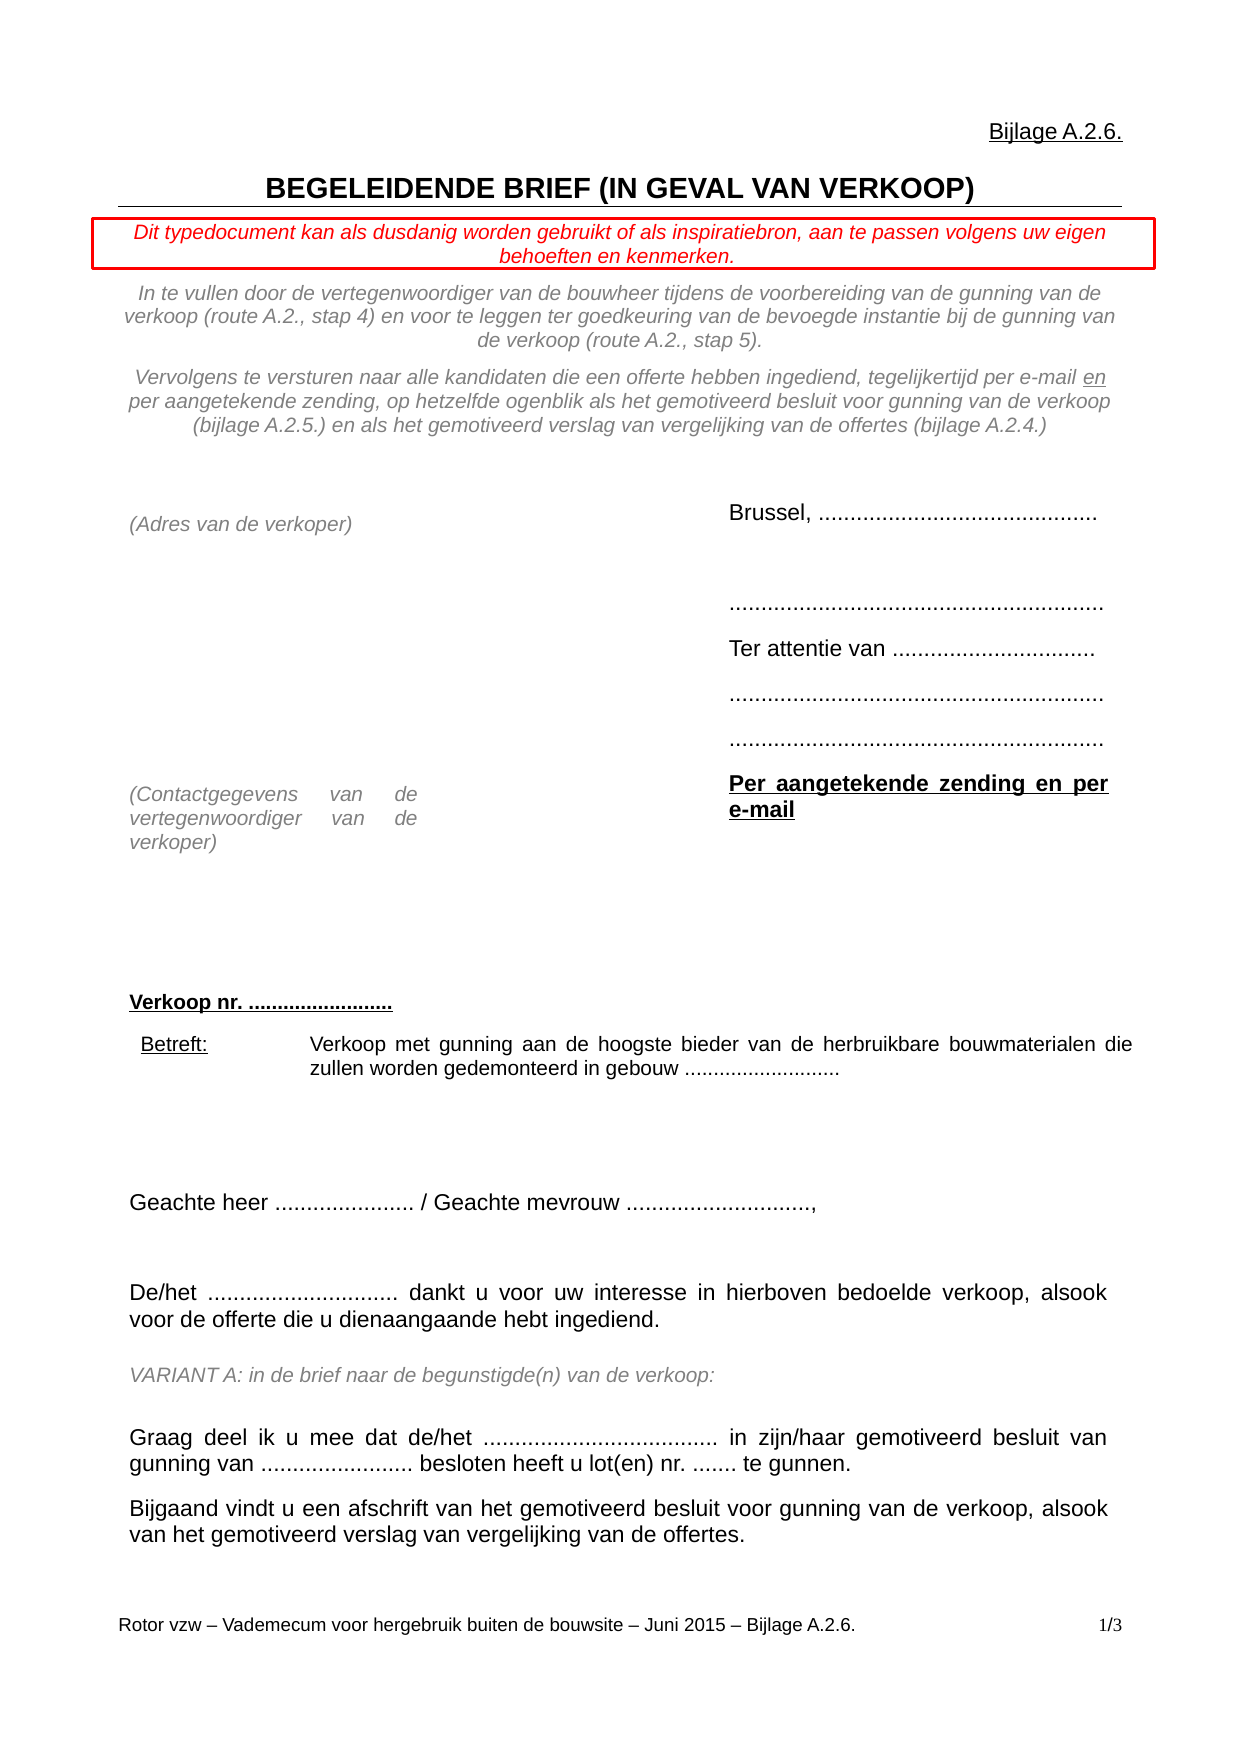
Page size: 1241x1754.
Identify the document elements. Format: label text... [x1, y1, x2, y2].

table_header Verkoop met gunning aan de hoogste bieder van de herbruikbare bouwmaterialen die zullen worden gedemonteerd in gebouw ........................... [298, 1032, 1120, 1099]
text Vervolgens te versturen naar alle kandidaten die een offerte hebben ingediend, tegelijkertijd per e-mail en per aangetekende zending, op hetzelfde ogenblik als het gemotiveerd besluit voor gunning van de verkoop (bijlage A.2.5.) en als het gemotiveerd verslag van vergelijking van de offertes (bijlage A.2.4.) [118, 365, 1122, 437]
text Bijlage A.2.6. [118, 118, 1122, 144]
table_header [429, 499, 717, 770]
table_header Brussel, ............................................ ........................................................... Ter attentie van ................................ ........................................................... ........................................................... [718, 499, 1120, 770]
table_cell Verkoop nr. ......................... Geachte heer ...................... / Geachte mevrouw ............................., De/het .............................. dankt u voor uw interesse in hierboven bedoelde verkoop, alsook voor de offerte die u dienaangaande hebt ingediend. VARIANT A: in de brief naar de begunstigde(n) van de verkoop: Graag deel ik u mee dat de/het ..................................... in zijn/haar gemotiveerd besluit van gunning van ........................ besloten heeft u lot(en) nr. ....... te gunnen. Bijgaand vindt u een afschrift van het gemotiveerd besluit voor gunning van de verkoop, alsook van het gemotiveerd verslag van vergelijking van de offertes. De demontageperiode loopt van ................. tot ........................... Gelieve ten laatste tien (10) kalenderdagen na datum van deze brief, hetzij tegen uiterlijk ............. , per brief of per e-mail de documenten te bezorgen waarop gedoeld in artikel 3.4., §4 van het ontwerp van verkoopsovereenkomst waaruit blijkt dat de materialen werden ontmanteld door een professional. Mogen we eveneens tegen dezelfde datum een afschrift van u ontvangen van de polis van de beroepsaansprakelijkheidsverzekering waarop gedoeld in artikel 3.4., §5 van het ontwerp van verkoopsovereenkomst? Wij verzoeken u eveneens tegen dezelfde datum de som van ....................... te betalen. De concrete betalingsdetails vindt u in bijgaande factuur. VARIANT B: in de brief naar de inschrijvers wiens offerte niet werd geselecteerd: In zijn/haar gemotiveerd besluit van gunning van ........................ heeft de/het ....................... besloten lot(en) nr. ....... te gunnen aan ................................ . Bijgaand vindt u een afschrift van het gemotiveerd besluit voor gunning van de verkoop, alsook van het gemotiveerd verslag van vergelijking van de offertes, met daarin toelichting bij de redenen voor deze beslissing. Ik hoop in de toekomst met u te mogen samenwerken aan een andere verkoop die wordt georganiseerd door de/het ................. enkel als de bouwheer een administratieve instantie in de zin van artikel 14 van de gecoördineerde wetten op de Raad van State is, HET VOLGENDE TOEVOEGEN: U kunt het gemotiveerd besluit voor gunning van de verkoop betwisten. In dat geval dient u: (a) na deze kennisgeving, op zeer korte termijn, een vordering tot schorsing bij uiterst dringende noodzakelijkheid in bij de Raad van State; (b) binnen maximaal zestig (60) kalenderdagen vanaf de dag na deze kennisgeving een gewoon beroep tot schorsing in bij de Raad van State; (b) binnen zestig (60) kalenderdagen vanaf de dag na deze kennisgeving een beroep tot nietigverklaring in bij de Raad van State; Voor meer informatie omtrent de manier van indienen van een verzoekschrift bij de Raad van State kunt u terecht op: http://www.raadvst-consetat.be/?page=proc_adm&lang=fr / http://www.raadvst-consetat.be/?page=proc_adm&lang=nl. IN ALLE GEVALLEN Bezorg ons gerust uw opmerkingen over de organisatie van de verkoop die in de toekomst nuttig zouden kunnen blijken bij het organiseren van een verkoop van de/het ........................ Met dank bij voorbaat, Hoogachtend, Voor de/het ..................., (handtekening, naam en hoedanigheid van de ondertekenaar) Bijlagen (2) Gemotiveerd besluit voor gunning van de verkoop van ................. Gemotiveerd verslag van vergelijking van de offertes [118, 990, 1120, 1567]
table_cell [429, 770, 717, 989]
text Begeleidende brief (in geval van verkoop) [118, 171, 1122, 206]
table_cell Per aangetekende zending en per e-mail [718, 770, 1120, 989]
table_header Betreft: [129, 1032, 298, 1099]
text Dit typedocument kan als dusdanig worden gebruikt of als inspiratiebron, aan te passen volgens uw eigen behoeften en kenmerken. [118, 220, 1122, 267]
table_cell (Contactgegevens van de vertegenwoordiger van de verkoper) [118, 770, 429, 989]
text In te vullen door de vertegenwoordiger van de bouwheer tijdens de voorbereiding van de gunning van de verkoop (route A.2., stap 4) en voor te leggen ter goedkeuring van de bevoegde instantie bij de gunning van de verkoop (route A.2., stap 5). [118, 280, 1122, 352]
table_header (Adres van de verkoper) [118, 499, 429, 770]
